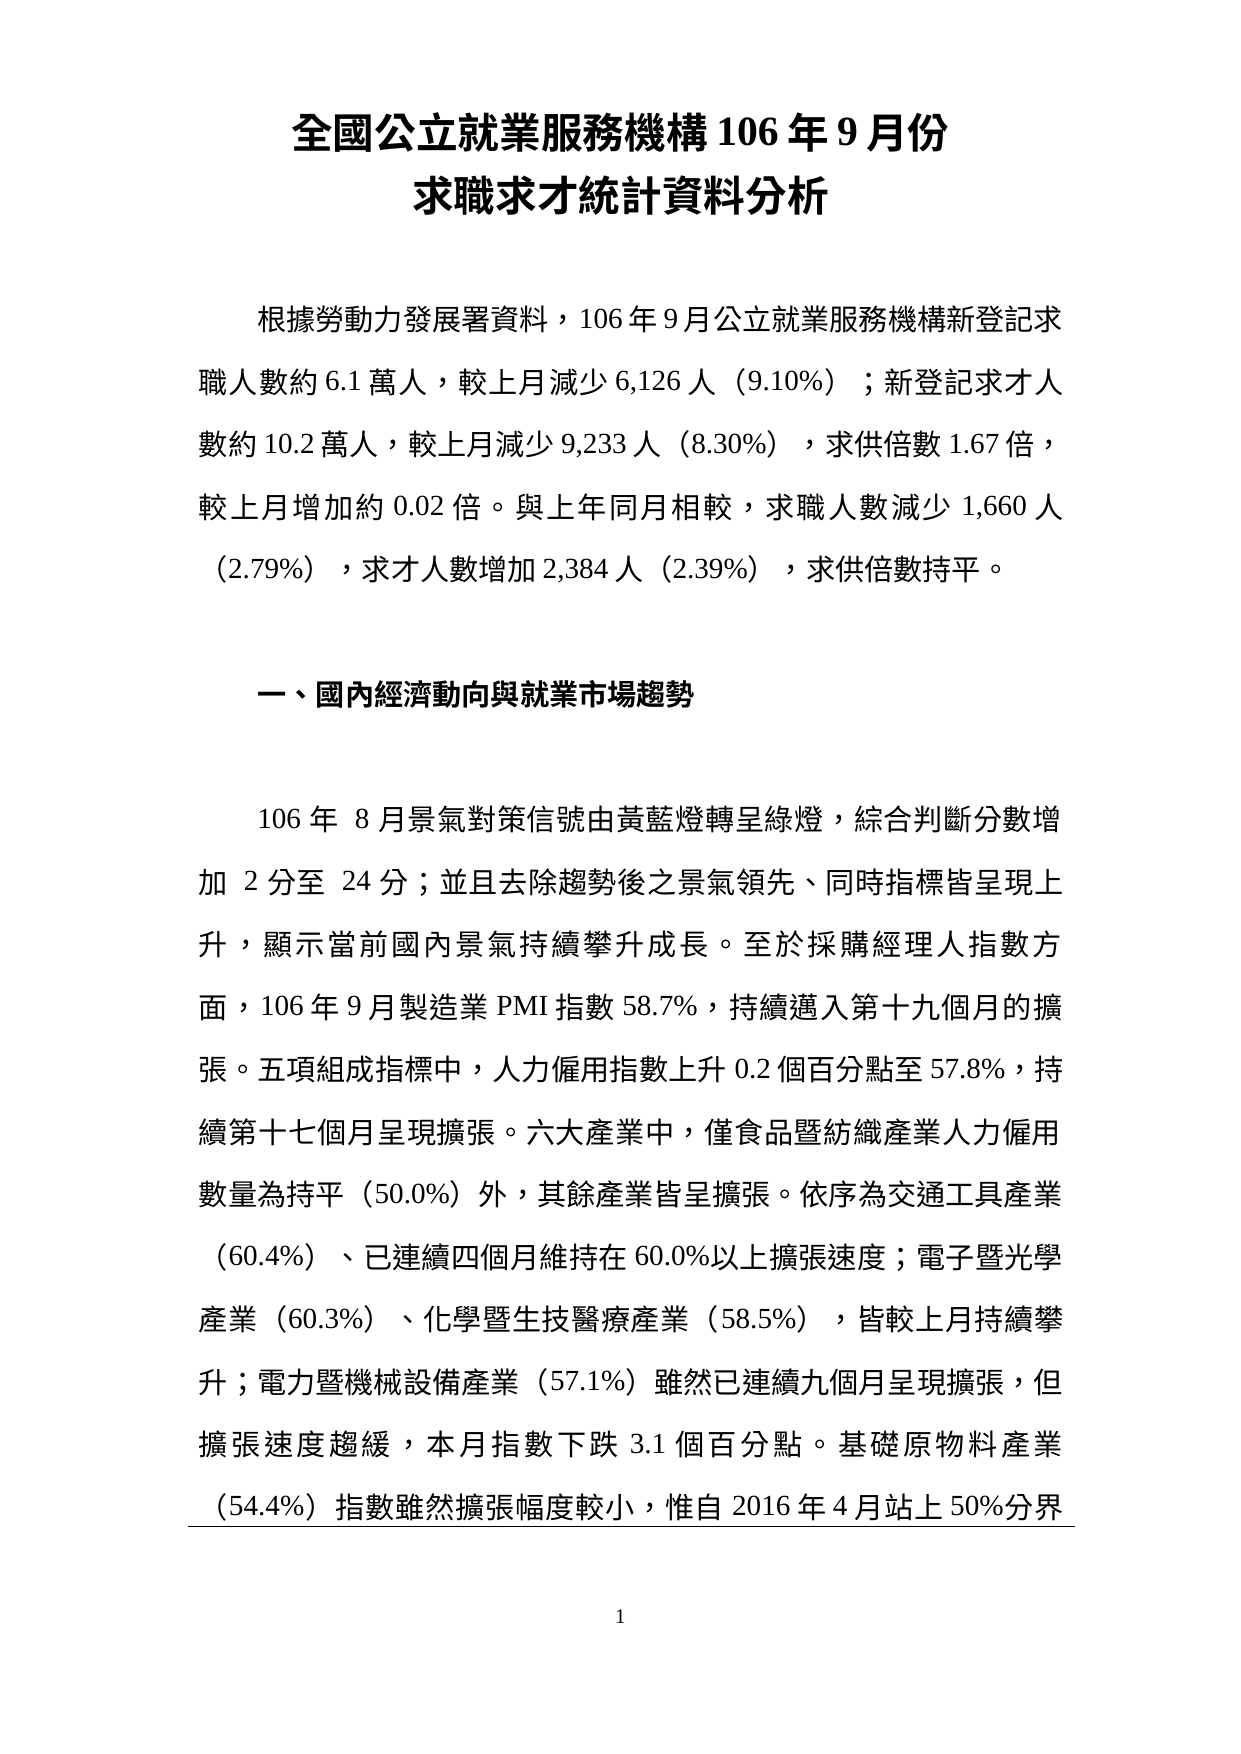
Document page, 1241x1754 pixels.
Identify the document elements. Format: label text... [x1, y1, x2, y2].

table_header 根據勞動力發展署資料，106年9月公立就業服務機構新登記求職人數約6.1萬人，較上月減少6,126人（9.10%）；新登記求才人數約10.2萬人，較上月減少9,233人（8.30%），求供倍數1.67倍，較上月增加約0.02倍。與上年同月相較，求職人數減少1,660人（2.79%），求才人數增加2,384人（2.39%），求供倍數持平。 一、國內經濟動向與就業市場趨勢 106 年 8 月景氣對策信號由黃藍燈轉呈綠燈，綜合判斷分數增加 2 分至 24 分；並且去除趨勢後之景氣領先、同時指標皆呈現上升，顯示當前國內景氣持續攀升成長。至於採購經理人指數方面，106年9月製造業PMI指數58.7%，持續邁入第十九個月的擴張。五項組成指標中，人力僱用指數上升0.2個百分點至57.8%，持續第十七個月呈現擴張。六大產業中，僅食品暨紡織產業人力僱用數量為持平（50.0%）外，其餘產業皆呈擴張。依序為交通工具產業（60.4%）、已連續四個月維持在60.0%以上擴張速度；電子暨光學產業（60.3%）、化學暨生技醫療產業（58.5%），皆較上月持續攀升；電力暨機械設備產業（57.1%）雖然已連續九個月呈現擴張，但擴張速度趨緩，本月指數下跌3.1個百分點。基礎原物料產業（54.4%）指數雖然擴張幅度較小，惟自2016年4月站上50%分界 [188, 214, 1075, 1526]
text 全國公立就業服務機構106年9月份 [187, 89, 1053, 151]
text 求職求才統計資料分析 [187, 151, 1053, 214]
